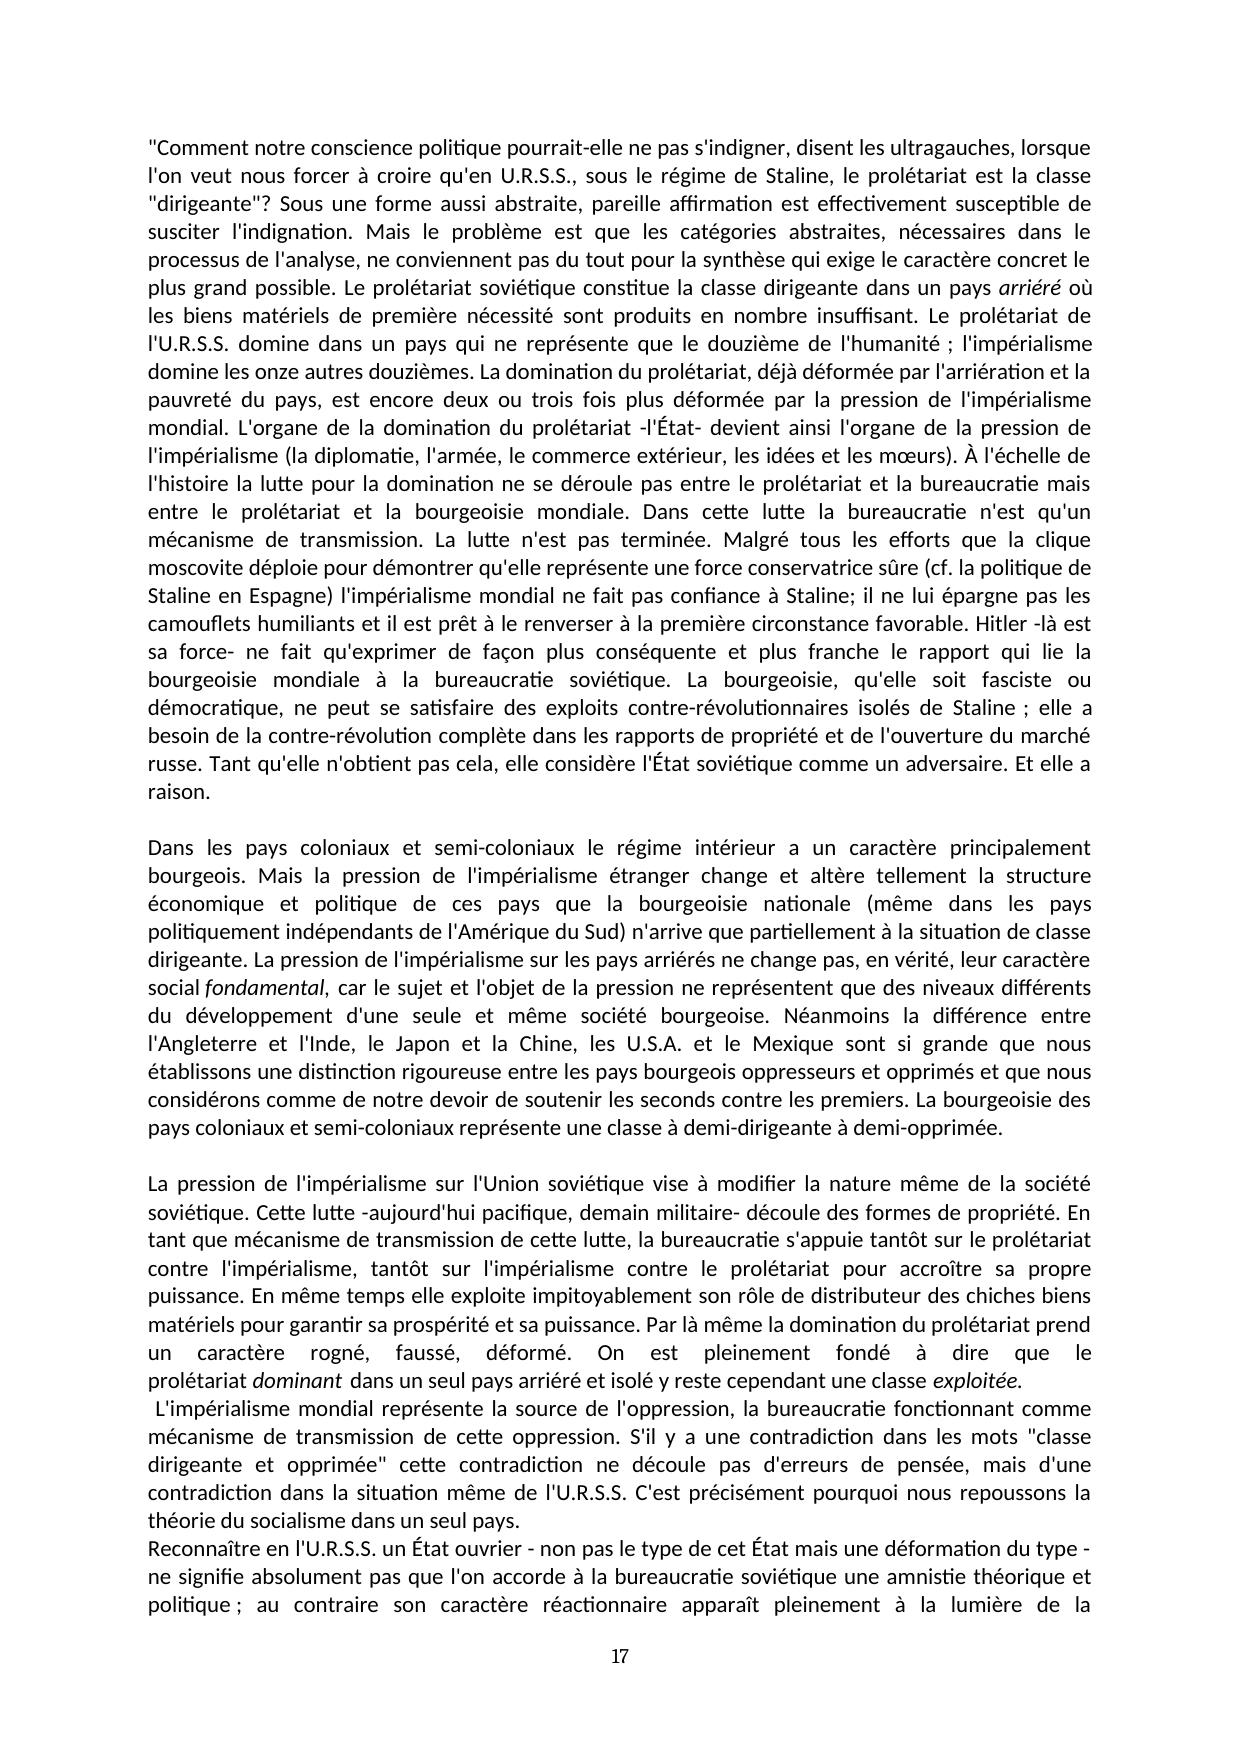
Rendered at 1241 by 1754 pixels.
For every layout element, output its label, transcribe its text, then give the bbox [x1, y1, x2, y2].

text La pression de l'impérialisme sur l'Union soviétique vise à modifier la nature même de la société soviétique. Cette lutte -aujourd'hui pacifique, demain militaire- découle des formes de propriété. En tant que mécanisme de transmission de cette lutte, la bureaucratie s'appuie tantôt sur le prolétariat contre l'impérialisme, tantôt sur l'impérialisme contre le prolétariat pour accroître sa propre puissance. En même temps elle exploite impitoyablement son rôle de distributeur des chiches biens matériels pour garantir sa prospérité et sa puissance. Par là même la domination du prolétariat prend un caractère rogné, faussé, déformé. On est pleinement fondé à dire que le prolétariat dominant dans un seul pays arriéré et isolé y reste cependant une classe exploitée. [148, 1169, 1093, 1394]
text L'impérialisme mondial représente la source de l'oppression, la bureaucratie fonctionnant comme mécanisme de transmission de cette oppression. S'il y a une contradiction dans les mots "classe dirigeante et opprimée" cette contradiction ne découle pas d'erreurs de pensée, mais d'une contradiction dans la situation même de l'U.R.S.S. C'est précisément pourquoi nous repoussons la théorie du socialisme dans un seul pays. [148, 1394, 1093, 1534]
text Dans les pays coloniaux et semi-coloniaux le régime intérieur a un caractère principalement bourgeois. Mais la pression de l'impérialisme étranger change et altère tellement la structure économique et politique de ces pays que la bourgeoisie nationale (même dans les pays politiquement indépendants de l'Amérique du Sud) n'arrive que partiellement à la situation de classe dirigeante. La pression de l'impérialisme sur les pays arriérés ne change pas, en vérité, leur caractère social fondamental, car le sujet et l'objet de la pression ne représentent que des niveaux différents du développement d'une seule et même société bourgeoise. Néanmoins la différence entre l'Angleterre et l'Inde, le Japon et la Chine, les U.S.A. et le Mexique sont si grande que nous établissons une distinction rigoureuse entre les pays bourgeois oppresseurs et opprimés et que nous considérons comme de notre devoir de soutenir les seconds contre les premiers. La bourgeoisie des pays coloniaux et semi-coloniaux représente une classe à demi-dirigeante à demi-opprimée. [148, 833, 1093, 1142]
text "Comment notre conscience politique pourrait-elle ne pas s'indigner, disent les ultragauches, lorsque l'on veut nous forcer à croire qu'en U.R.S.S., sous le régime de Staline, le prolétariat est la classe "dirigeante"? Sous une forme aussi abstraite, pareille affirmation est effectivement susceptible de susciter l'indignation. Mais le problème est que les catégories abstraites, nécessaires dans le processus de l'analyse, ne conviennent pas du tout pour la synthèse qui exige le caractère concret le plus grand possible. Le prolétariat soviétique constitue la classe dirigeante dans un pays arriéré où les biens matériels de première nécessité sont produits en nombre insuffisant. Le prolétariat de l'U.R.S.S. domine dans un pays qui ne représente que le douzième de l'humanité ; l'impérialisme domine les onze autres douzièmes. La domination du prolétariat, déjà déformée par l'arriération et la pauvreté du pays, est encore deux ou trois fois plus déformée par la pression de l'impérialisme mondial. L'organe de la domination du prolétariat -l'État- devient ainsi l'organe de la pression de l'impérialisme (la diplomatie, l'armée, le commerce extérieur, les idées et les mœurs). À l'échelle de l'histoire la lutte pour la domination ne se déroule pas entre le prolétariat et la bureaucratie mais entre le prolétariat et la bourgeoisie mondiale. Dans cette lutte la bureaucratie n'est qu'un mécanisme de transmission. La lutte n'est pas terminée. Malgré tous les efforts que la clique moscovite déploie pour démontrer qu'elle représente une force conservatrice sûre (cf. la politique de Staline en Espagne) l'impérialisme mondial ne fait pas confiance à Staline; il ne lui épargne pas les camouflets humiliants et il est prêt à le renverser à la première circonstance favorable. Hitler -là est sa force- ne fait qu'exprimer de façon plus conséquente et plus franche le rapport qui lie la bourgeoisie mondiale à la bureaucratie soviétique. La bourgeoisie, qu'elle soit fasciste ou démocratique, ne peut se satisfaire des exploits contre-révolutionnaires isolés de Staline ; elle a besoin de la contre-révolution complète dans les rapports de propriété et de l'ouverture du marché russe. Tant qu'elle n'obtient pas cela, elle considère l'État soviétique comme un adversaire. Et elle a raison. [148, 133, 1093, 805]
text Reconnaître en l'U.R.S.S. un État ouvrier - non pas le type de cet État mais une déformation du type - ne signifie absolument pas que l'on accorde à la bureaucratie soviétique une amnistie théorique et politique ; au contraire son caractère réactionnaire apparaît pleinement à la lumière de la [148, 1534, 1093, 1618]
